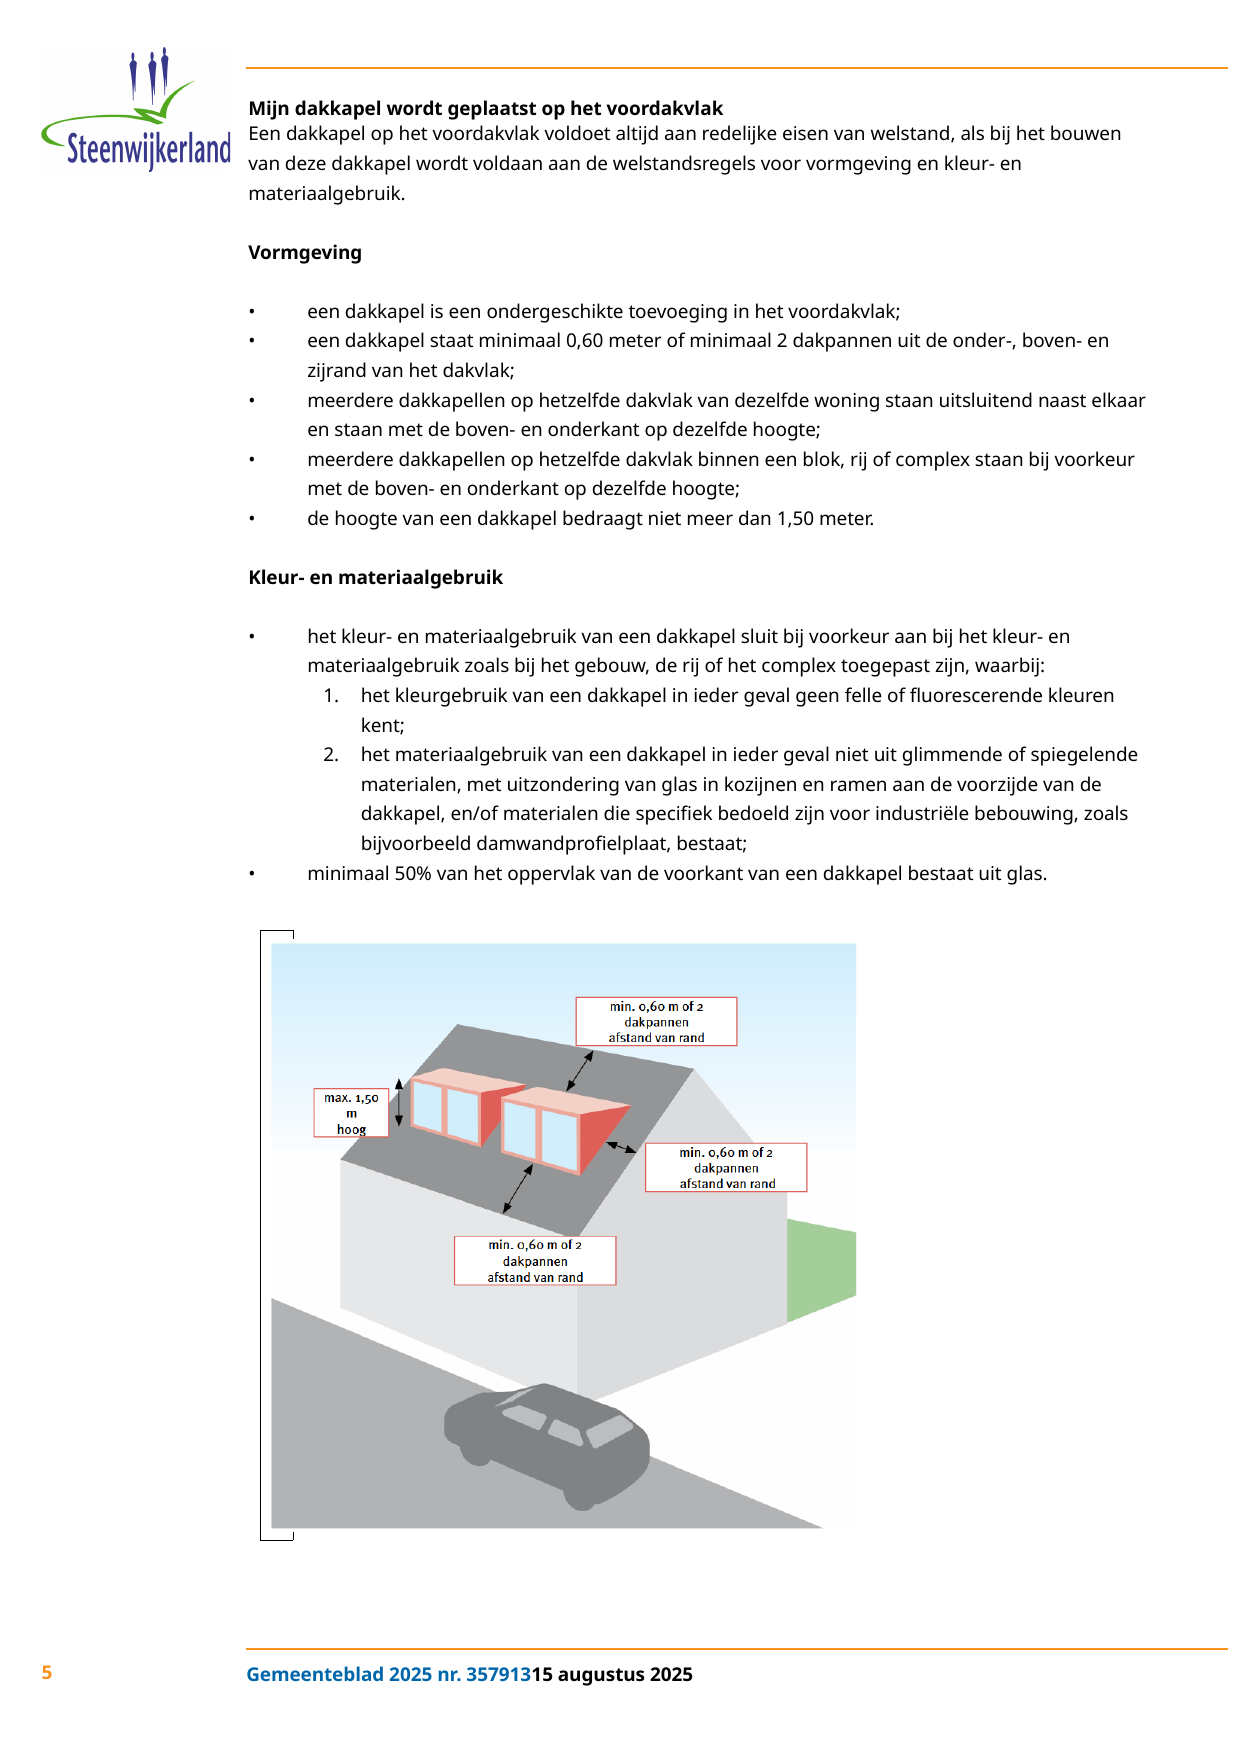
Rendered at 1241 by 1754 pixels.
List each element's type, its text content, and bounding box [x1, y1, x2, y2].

picture [268, 939, 860, 1532]
text Mijn dakkapel wordt geplaatst op het voordakvlak [248, 95, 1152, 121]
text Een dakkapel op het voordakvlak voldoet altijd aan redelijke eisen van welstand, als bij het bouwen van deze dakkapel wordt voldaan aan de welstandsregels voor vormgeving en kleur- en materiaalgebruik. [248, 121, 1152, 205]
table_header Vormgeving een dakkapel is een ondergeschikte toevoeging in het voordakvlak; een dakkapel staat minimaal 0,60 meter of minimaal 2 dakpannen uit de onder-, boven- en zijrand van het dakvlak; meerdere dakkapellen op hetzelfde dakvlak van dezelfde woning staan uitsluitend naast elkaar en staan met de boven- en onderkant op dezelfde hoogte; meerdere dakkapellen op hetzelfde dakvlak binnen een blok, rij of complex staan bij voorkeur met de boven- en onderkant op dezelfde hoogte; de hoogte van een dakkapel bedraagt niet meer dan 1,50 meter. [248, 239, 1152, 531]
picture [41, 47, 231, 172]
table_header Kleur- en materiaalgebruik het kleur- en materiaalgebruik van een dakkapel sluit bij voorkeur aan bij het kleur- en materiaalgebruik zoals bij het gebouw, de rij of het complex toegepast zijn, waarbij: het kleurgebruik van een dakkapel in ieder geval geen felle of fluorescerende kleuren kent; het materiaalgebruik van een dakkapel in ieder geval niet uit glimmende of spiegelende materialen, met uitzondering van glas in kozijnen en ramen aan de voorzijde van de dakkapel, en/of materialen die specifiek bedoeld zijn voor industriële bebouwing, zoals bijvoorbeeld damwandprofielplaat, bestaat; minimaal 50% van het oppervlak van de voorkant van een dakkapel bestaat uit glas. [248, 564, 1152, 885]
